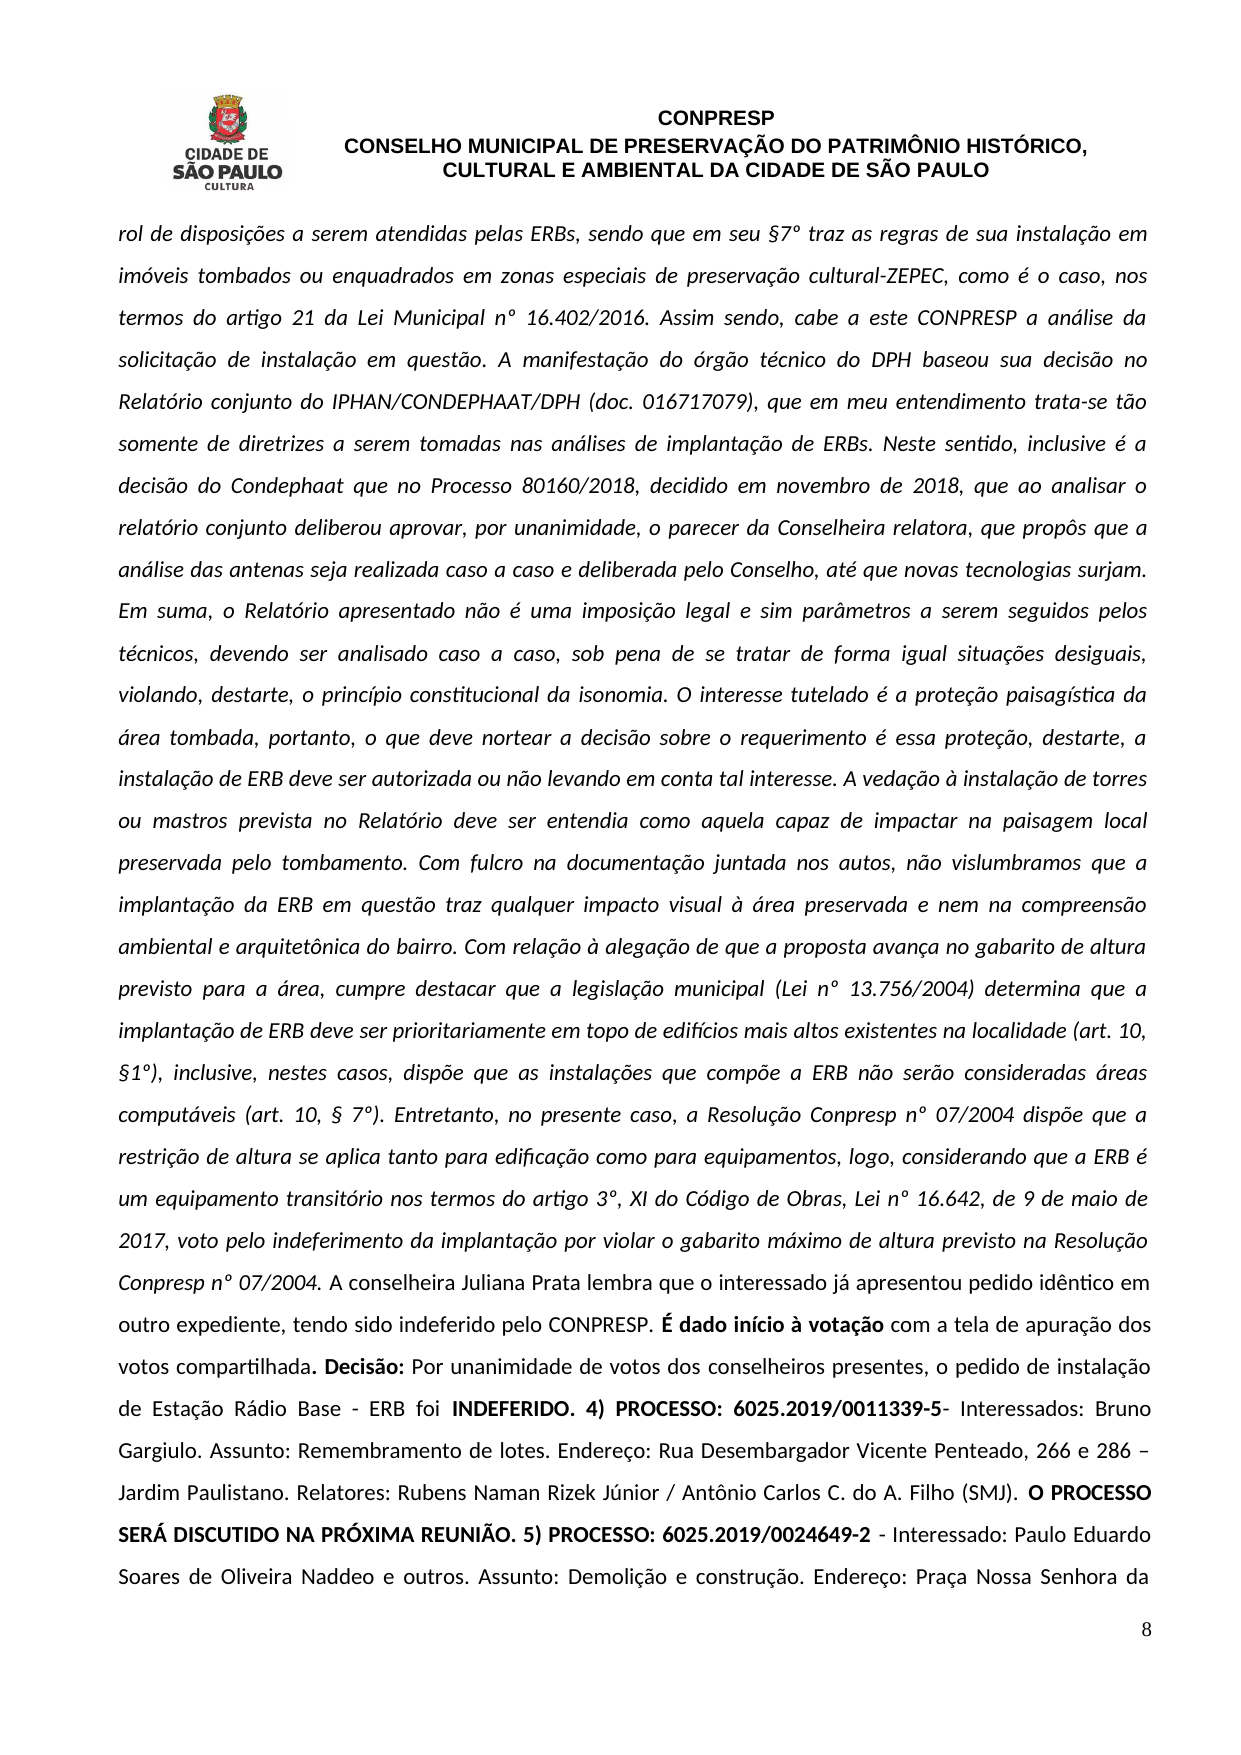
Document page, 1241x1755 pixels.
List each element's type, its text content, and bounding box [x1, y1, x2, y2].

text rol de disposições a serem atendidas pelas ERBs, sendo que em seu §7º traz as regras de sua instalação em imóveis tombados ou enquadrados em zonas especiais de preservação cultural-ZEPEC, como é o caso, nos termos do artigo 21 da Lei Municipal nº 16.402/2016. Assim sendo, cabe a este CONPRESP a análise da solicitação de instalação em questão. A manifestação do órgão técnico do DPH baseou sua decisão no Relatório conjunto do IPHAN/CONDEPHAAT/DPH (doc. 016717079), que em meu entendimento trata-se tão somente de diretrizes a serem tomadas nas análises de implantação de ERBs. Neste sentido, inclusive é a decisão do Condephaat que no Processo 80160/2018, decidido em novembro de 2018, que ao analisar o relatório conjunto deliberou aprovar, por unanimidade, o parecer da Conselheira relatora, que propôs que a análise das antenas seja realizada caso a caso e deliberada pelo Conselho, até que novas tecnologias surjam. Em suma, o Relatório apresentado não é uma imposição legal e sim parâmetros a serem seguidos pelos técnicos, devendo ser analisado caso a caso, sob pena de se tratar de forma igual situações desiguais, violando, destarte, o princípio constitucional da isonomia. O interesse tutelado é a proteção paisagística da área tombada, portanto, o que deve nortear a decisão sobre o requerimento é essa proteção, destarte, a instalação de ERB deve ser autorizada ou não levando em conta tal interesse. A vedação à instalação de torres ou mastros prevista no Relatório deve ser entendia como aquela capaz de impactar na paisagem local preservada pelo tombamento. Com fulcro na documentação juntada nos autos, não vislumbramos que a implantação da ERB em questão traz qualquer impacto visual à área preservada e nem na compreensão ambiental e arquitetônica do bairro. Com relação à alegação de que a proposta avança no gabarito de altura previsto para a área, cumpre destacar que a legislação municipal (Lei nº 13.756/2004) determina que a implantação de ERB deve ser prioritariamente em topo de edifícios mais altos existentes na localidade (art. 10, §1º), inclusive, nestes casos, dispõe que as instalações que compõe a ERB não serão consideradas áreas computáveis (art. 10, § 7º). Entretanto, no presente caso, a Resolução Conpresp nº 07/2004 dispõe que a restrição de altura se aplica tanto para edificação como para equipamentos, logo, considerando que a ERB é um equipamento transitório nos termos do artigo 3º, XI do Código de Obras, Lei nº 16.642, de 9 de maio de 2017, voto pelo indeferimento da implantação por violar o gabarito máximo de altura previsto na Resolução Conpresp nº 07/2004. A conselheira Juliana Prata lembra que o interessado já apresentou pedido idêntico em outro expediente, tendo sido indeferido pelo CONPRESP. É dado início à votação com a tela de apuração dos votos compartilhada. Decisão: Por unanimidade de votos dos conselheiros presentes, o pedido de instalação de Estação Rádio Base - ERB foi INDEFERIDO. 4) PROCESSO: 6025.2019/0011339-5- Interessados: Bruno Gargiulo. Assunto: Remembramento de lotes. Endereço: Rua Desembargador Vicente Penteado, 266 e 286 – Jardim Paulistano. Relatores: Rubens Naman Rizek Júnior / Antônio Carlos C. do A. Filho (SMJ). O PROCESSO SERÁ DISCUTIDO NA PRÓXIMA REUNIÃO. 5) PROCESSO: 6025.2019/0024649-2 - Interessado: Paulo Eduardo Soares de Oliveira Naddeo e outros. Assunto: Demolição e construção. Endereço: Praça Nossa Senhora da [118, 219, 1152, 1590]
